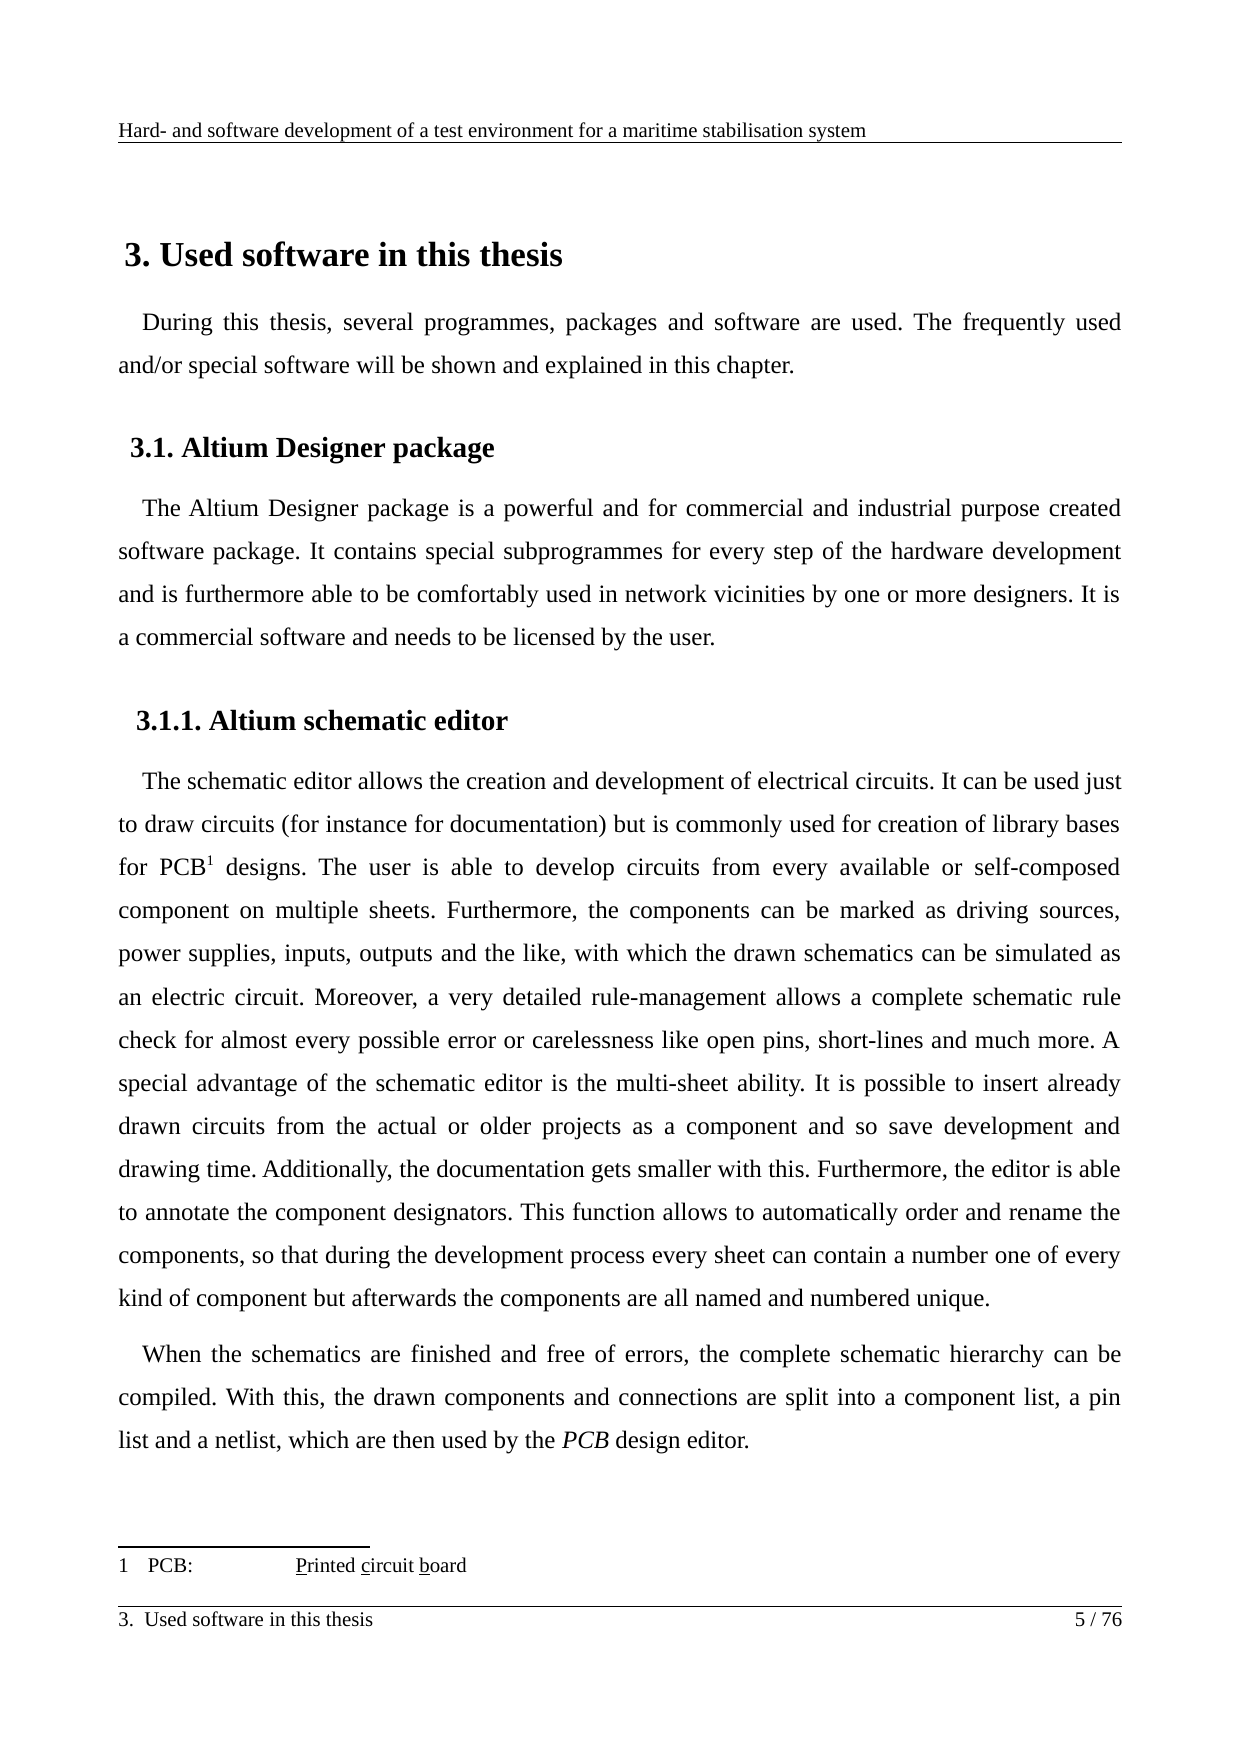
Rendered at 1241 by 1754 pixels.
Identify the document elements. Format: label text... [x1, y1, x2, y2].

text PCB: Printed circuit board [118, 1553, 1122, 1577]
subtitle Altium schematic editor [118, 703, 1122, 737]
text During this thesis, several programmes, packages and software are used. The frequently used and/or special software will be shown and explained in this chapter. [118, 307, 1122, 378]
text The schematic editor allows the creation and development of electrical circuits. It can be used just to draw circuits (for instance for documentation) but is commonly used for creation of library bases for PCB designs. The user is able to develop circuits from every available or self-composed component on multiple sheets. Furthermore, the components can be marked as driving sources, power supplies, inputs, outputs and the like, with which the drawn schematics can be simulated as an electric circuit. Moreover, a very detailed rule-management allows a complete schematic rule check for almost every possible error or carelessness like open pins, short-lines and much more. A special advantage of the schematic editor is the multi-sheet ability. It is possible to insert already drawn circuits from the actual or older projects as a component and so save development and drawing time. Additionally, the documentation gets smaller with this. Furthermore, the editor is able to annotate the component designators. This function allows to automatically order and rename the components, so that during the development process every sheet can contain a number one of every kind of component but afterwards the components are all named and numbered unique. [118, 766, 1122, 1312]
subtitle Used software in this thesis [118, 234, 1122, 274]
subtitle Altium Designer package [118, 430, 1122, 464]
text When the schematics are finished and free of errors, the complete schematic hierarchy can be compiled. With this, the drawn components and connections are split into a component list, a pin list and a netlist, which are then used by the PCB design editor. [118, 1339, 1122, 1454]
text The Altium Designer package is a powerful and for commercial and industrial purpose created software package. It contains special subprogrammes for every step of the hardware development and is furthermore able to be comfortably used in network vicinities by one or more designers. It is a commercial software and needs to be licensed by the user. [118, 493, 1122, 651]
